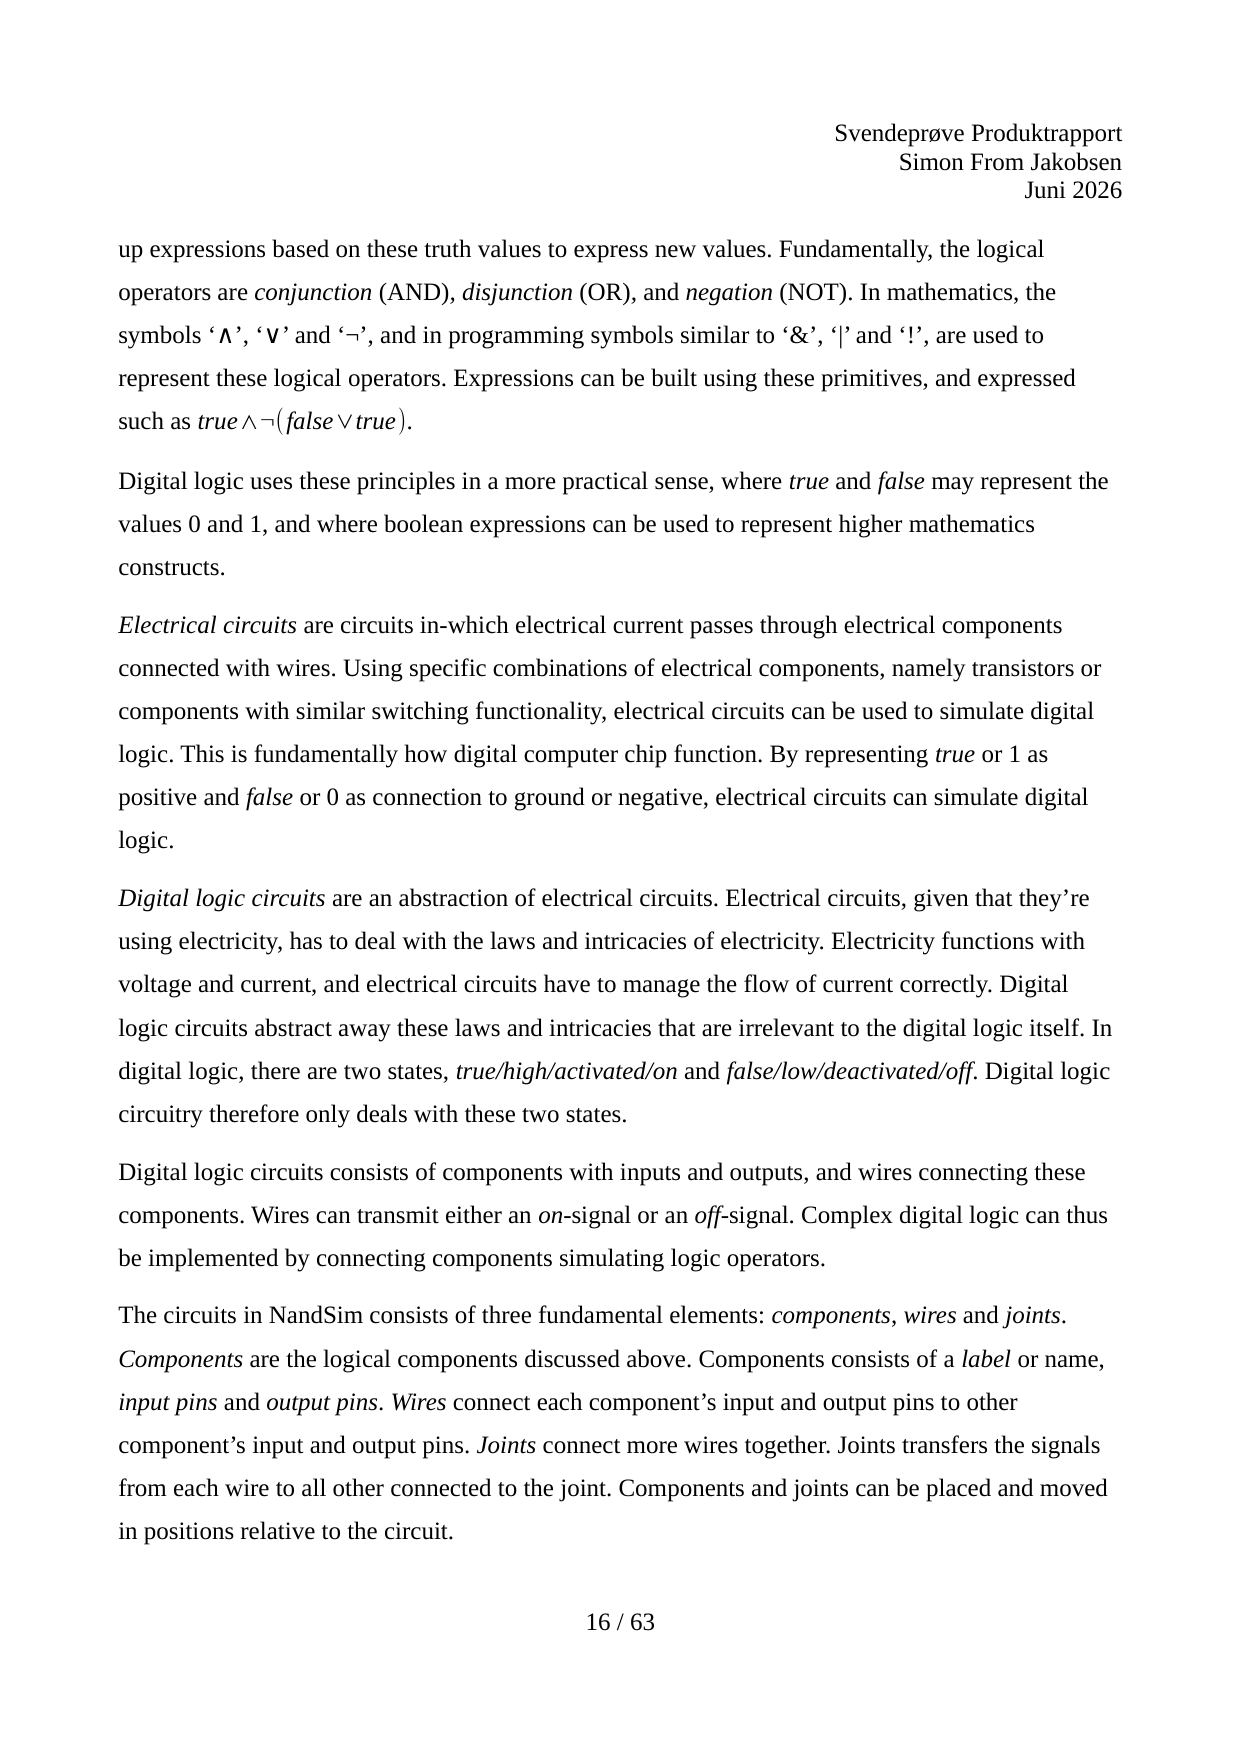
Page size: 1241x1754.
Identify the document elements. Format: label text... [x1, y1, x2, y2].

text Digital logic circuits are an abstraction of electrical circuits. Electrical circuits, given that they’re using electricity, has to deal with the laws and intricacies of electricity. Electricity functions with voltage and current, and electrical circuits have to manage the flow of current correctly. Digital logic circuits abstract away these laws and intricacies that are irrelevant to the digital logic itself. In digital logic, there are two states, true/high/activated/on and false/low/deactivated/off. Digital logic circuitry therefore only deals with these two states. [118, 883, 1122, 1128]
text Digital logic circuits consists of components with inputs and outputs, and wires connecting these components. Wires can transmit either an on-signal or an off-signal. Complex digital logic can thus be implemented by connecting components simulating logic operators. [118, 1157, 1122, 1272]
text Digital logic uses these principles in a more practical sense, where true and false may represent the values 0 and 1, and where boolean expressions can be used to represent higher mathematics constructs. [118, 466, 1122, 581]
text The circuits in NandSim consists of three fundamental elements: components, wires and joints. Components are the logical components discussed above. Components consists of a label or name, input pins and output pins. Wires connect each component’s input and output pins to other component’s input and output pins. Joints connect more wires together. Joints transfers the signals from each wire to all other connected to the joint. Components and joints can be placed and moved in positions relative to the circuit. [118, 1301, 1122, 1545]
text Electrical circuits are circuits in-which electrical current passes through electrical components connected with wires. Using specific combinations of electrical components, namely transistors or components with similar switching functionality, electrical circuits can be used to simulate digital logic. This is fundamentally how digital computer chip function. By representing true or 1 as positive and false or 0 as connection to ground or negative, electrical circuits can simulate digital logic. [118, 610, 1122, 854]
text The application is a digital logic circuit simulator. Digital logic, or boolean algebra, is a branch of mathematics that deals with truth values (true and false). The algebra uses logical operators to build up expressions based on these truth values to express new values. Fundamentally, the logical operators are conjunction (AND), disjunction (OR), and negation (NOT). In mathematics, the symbols ‘∧’, ‘∨’ and ‘¬’, and in programming symbols similar to ‘&’, ‘|’ and ‘!’, are used to represent these logical operators. Expressions can be built using these primitives, and expressed such as . [118, 234, 1122, 437]
